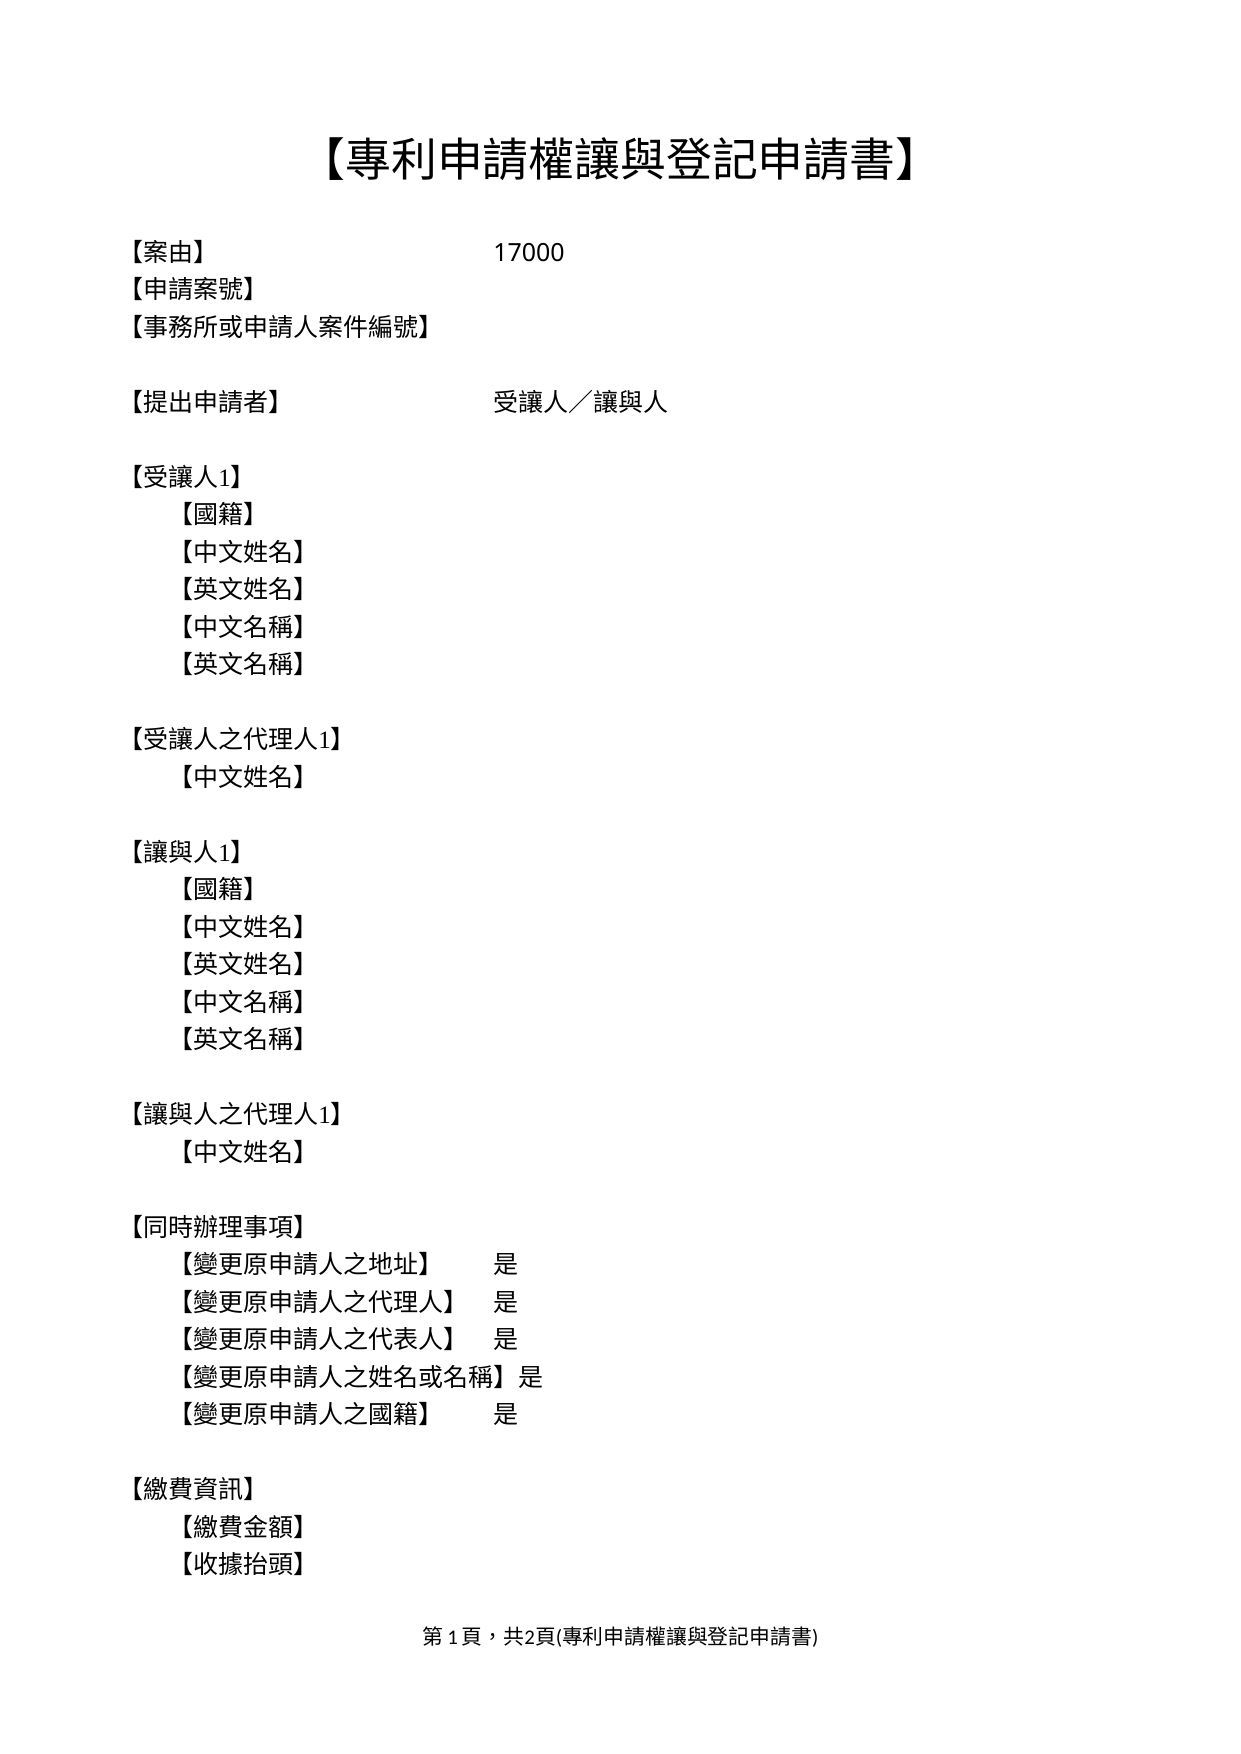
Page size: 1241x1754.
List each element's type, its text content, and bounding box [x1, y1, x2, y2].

text 【事務所或申請人案件編號】 [118, 307, 1122, 344]
text 【變更原申請人之代表人】 是 [118, 1319, 1122, 1357]
text 【收據抬頭】 [118, 1544, 1122, 1582]
text 【繳費資訊】 [118, 1469, 1122, 1507]
text 【中文姓名】 [118, 532, 1122, 569]
text 【繳費金額】 [118, 1507, 1122, 1544]
text 【變更原申請人之地址】 是 [118, 1244, 1122, 1282]
text 【專利申請權讓與登記申請書】 [118, 119, 1122, 194]
text 【英文名稱】 [118, 644, 1122, 682]
text 【變更原申請人之姓名或名稱】是 [118, 1357, 1122, 1394]
text 【提出申請者】 受讓人／讓與人 [118, 382, 1122, 419]
text 【中文姓名】 [118, 1132, 1122, 1169]
text 【英文姓名】 [118, 944, 1122, 982]
text 【中文姓名】 [118, 757, 1122, 794]
text 【申請案號】 [118, 269, 1122, 307]
text 【變更原申請人之代理人】 是 [118, 1282, 1122, 1319]
text 【變更原申請人之國籍】 是 [118, 1394, 1122, 1432]
text 【中文姓名】 [118, 907, 1122, 944]
text 【中文名稱】 [118, 607, 1122, 644]
text 【國籍】 [118, 869, 1122, 907]
text 【案由】 17000 [118, 232, 1122, 269]
text 【英文名稱】 [118, 1019, 1122, 1057]
text 【同時辦理事項】 [118, 1207, 1122, 1244]
text 【英文姓名】 [118, 569, 1122, 607]
text 【國籍】 [118, 494, 1122, 532]
text 【中文名稱】 [118, 982, 1122, 1019]
